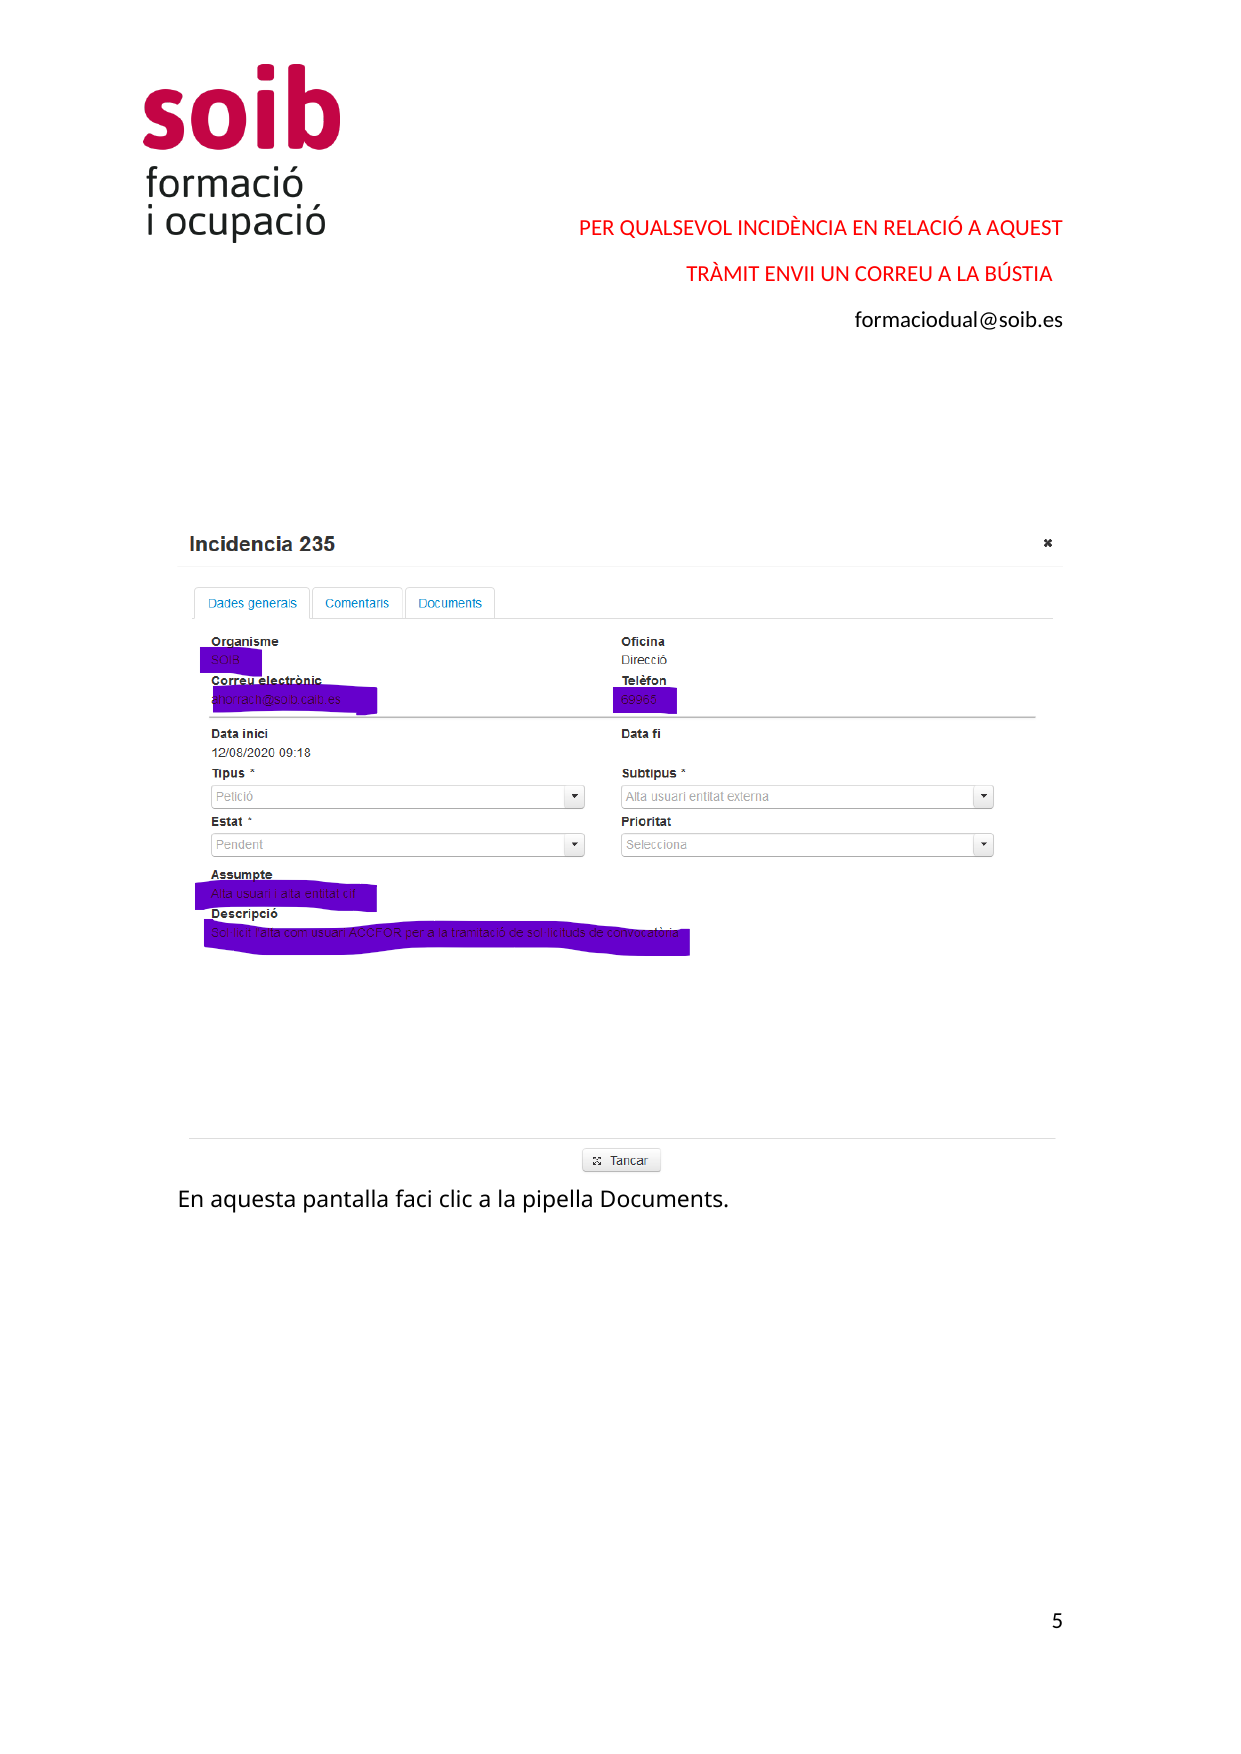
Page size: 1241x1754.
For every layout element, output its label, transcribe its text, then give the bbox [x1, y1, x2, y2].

picture [141, 62, 341, 244]
picture [177, 518, 1063, 1183]
text En aquesta pantalla faci clic a la pipella Documents. [177, 1183, 1063, 1214]
